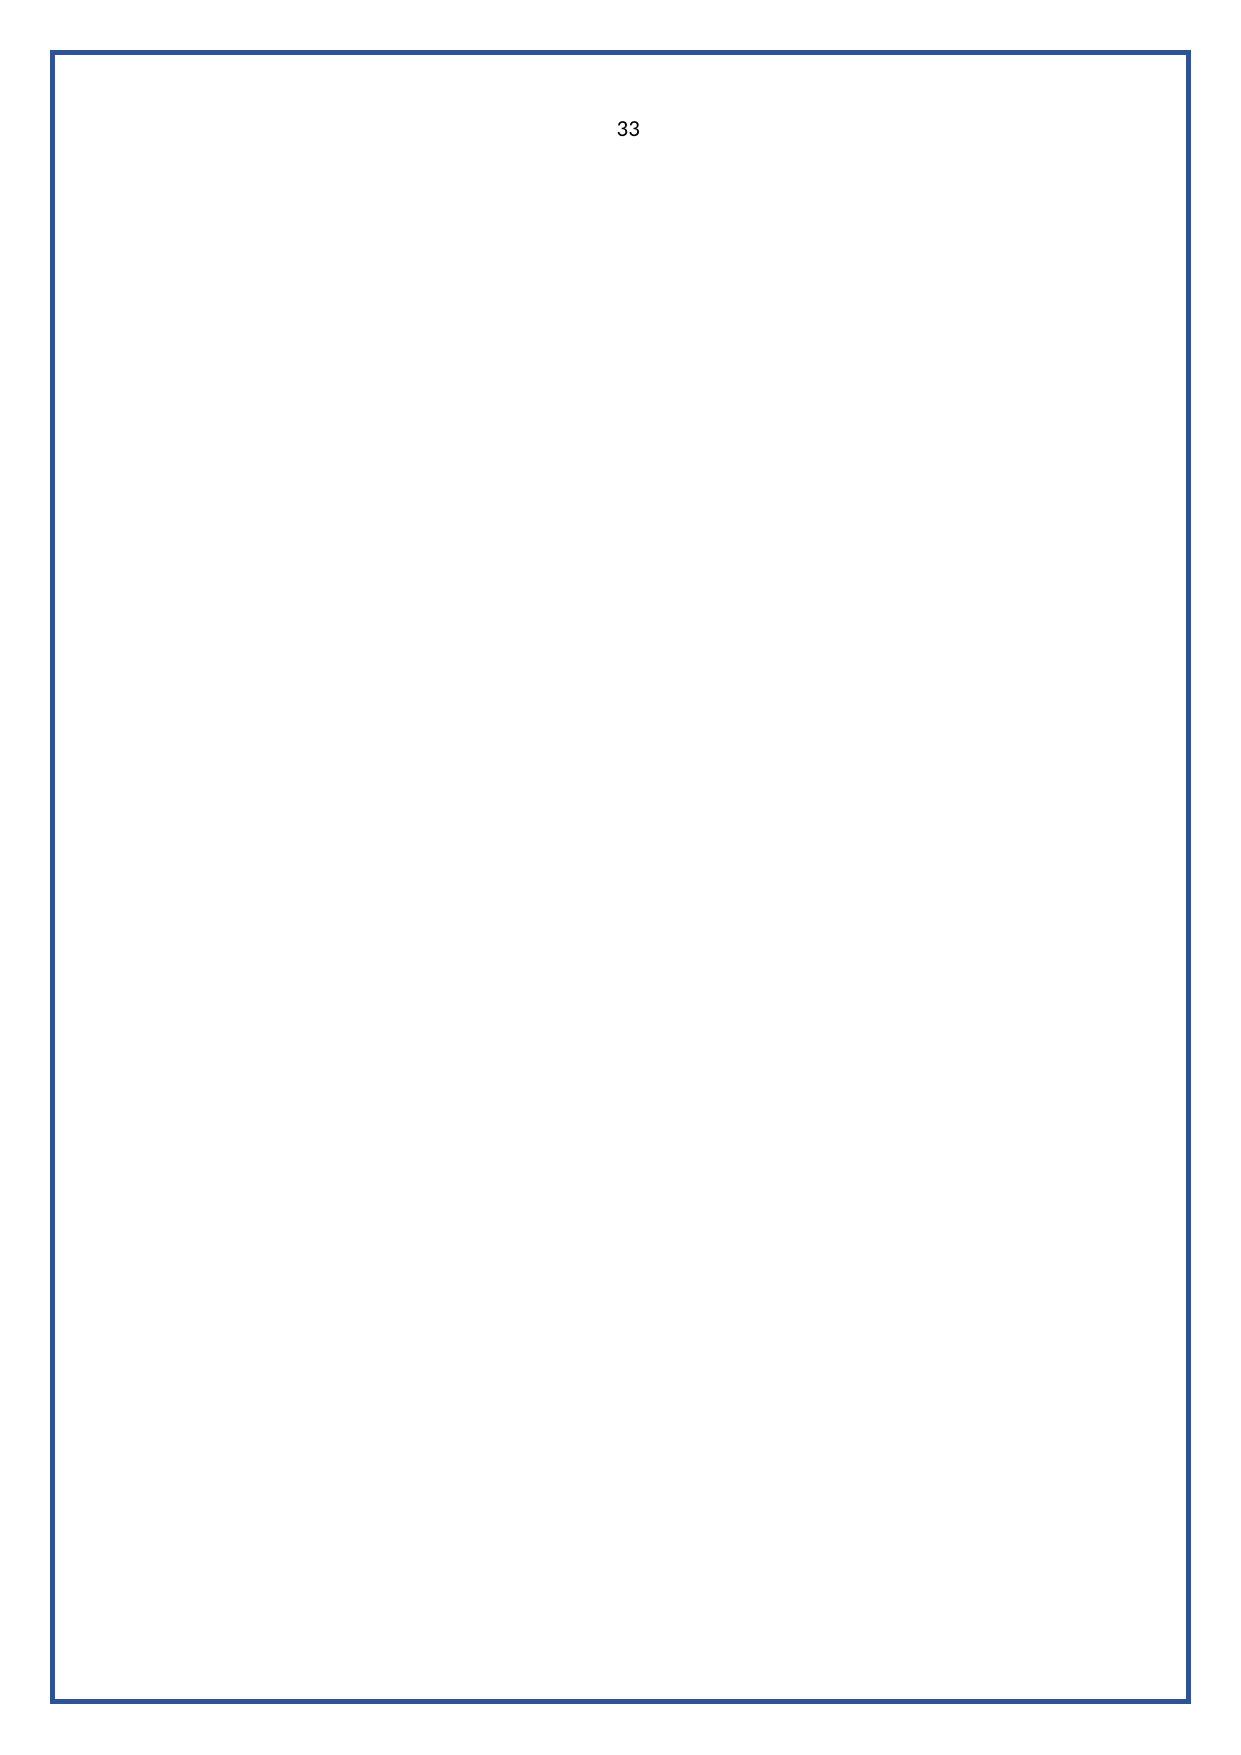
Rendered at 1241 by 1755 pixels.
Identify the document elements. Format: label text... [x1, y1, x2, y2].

text 33 [559, 114, 697, 142]
